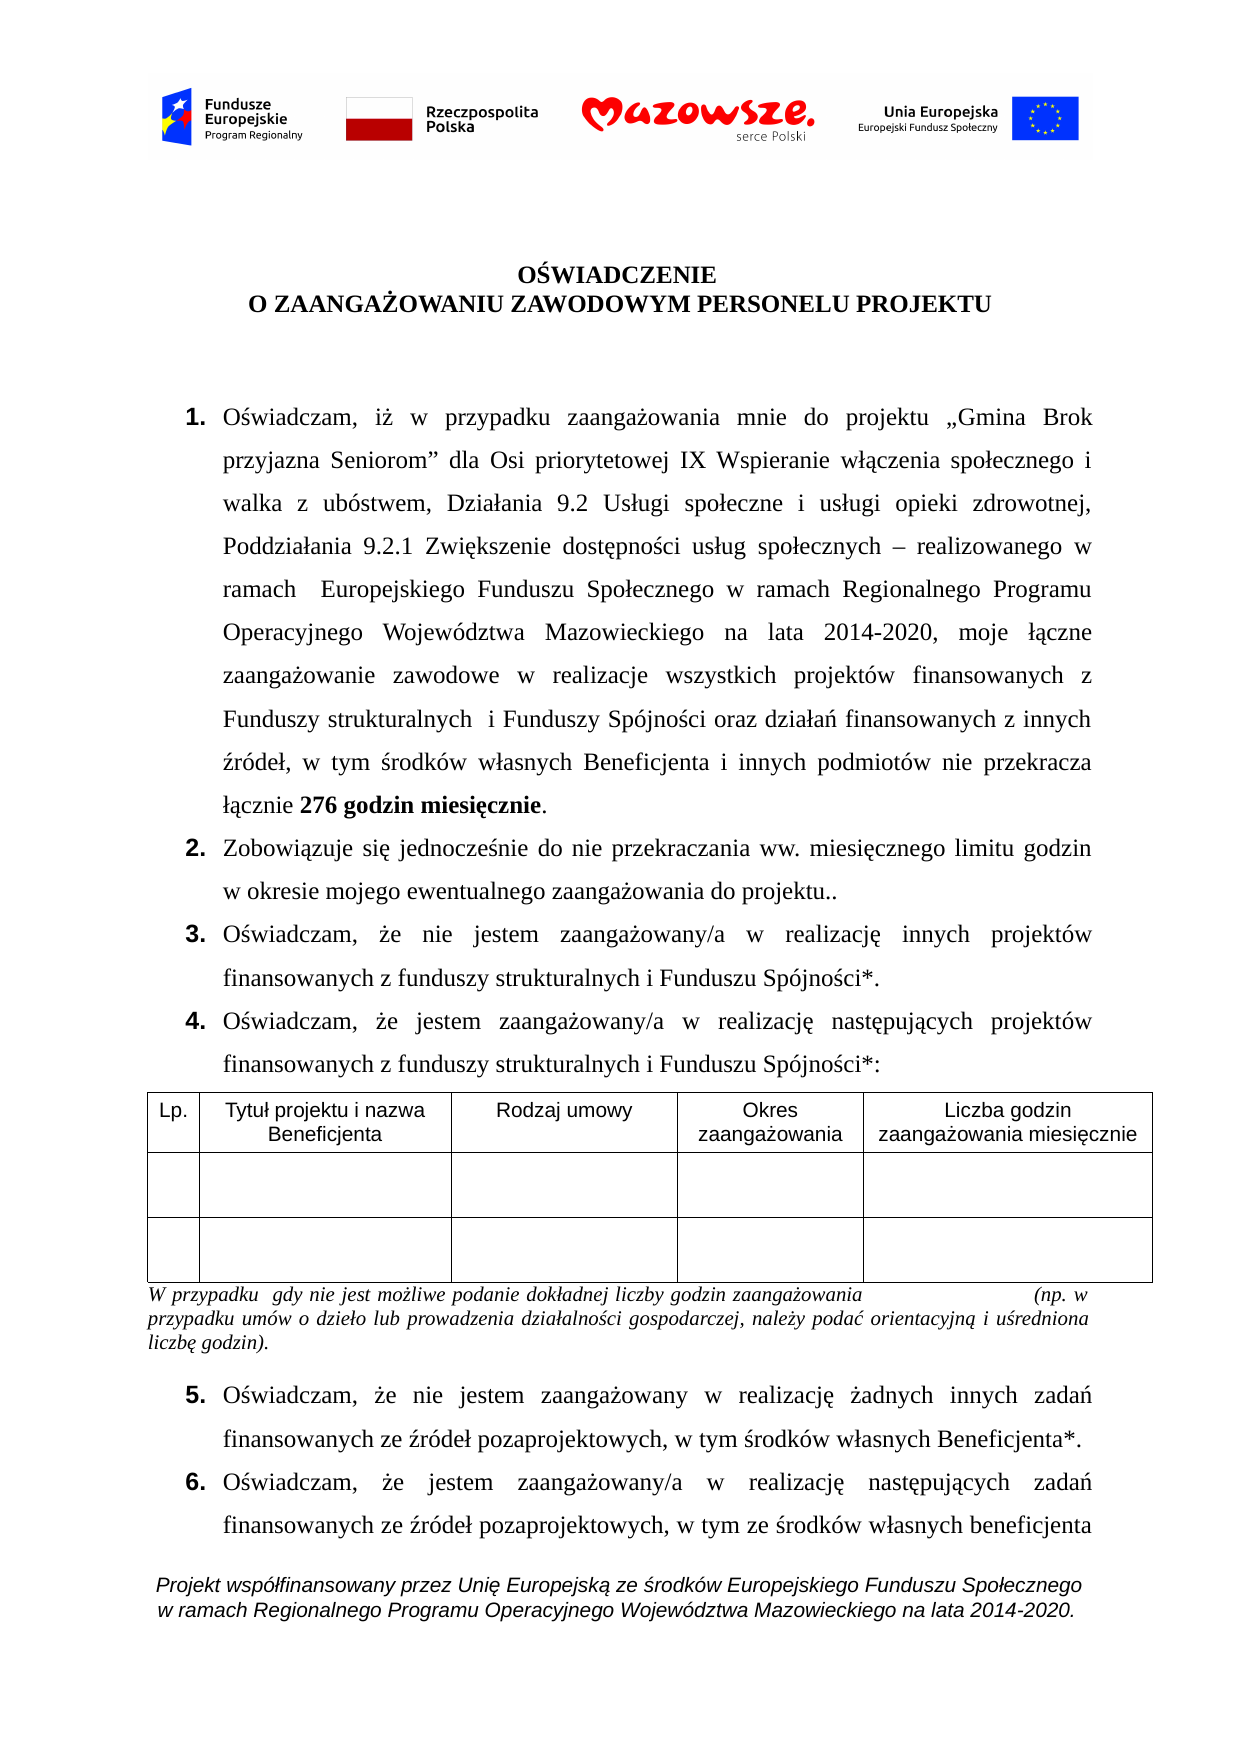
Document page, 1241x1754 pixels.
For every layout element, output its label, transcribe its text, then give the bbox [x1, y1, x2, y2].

table_cell [200, 1218, 451, 1281]
table_header Liczba godzin zaangażowania miesięcznie [864, 1093, 1152, 1152]
table_header Rodzaj umowy [452, 1093, 677, 1152]
table_cell [678, 1153, 863, 1217]
table_header Tytuł projektu i nazwa Beneficjenta [200, 1093, 451, 1152]
list Oświadczam, iż w przypadku zaangażowania mnie do projektu „Gmina Brok przyjazna Seniorom” dla Osi priorytetowej IX Wspieranie włączenia społecznego i walka z ubóstwem, Działania 9.2 Usługi społeczne i usługi opieki zdrowotnej, Poddziałania 9.2.1 Zwiększenie dostępności usług społecznych – realizowanego w ramach Europejskiego Funduszu Społecznego w ramach Regionalnego Programu Operacyjnego Województwa Mazowieckiego na lata 2014-2020, moje łączne zaangażowanie zawodowe w realizacje wszystkich projektów finansowanych z Funduszy strukturalnych i Funduszy Spójności oraz działań finansowanych z innych źródeł, w tym środków własnych Beneficjenta i innych podmiotów nie przekracza łącznie 276 godzin miesięcznie. [185, 402, 1093, 819]
text O ZAANGAŻOWANIU ZAWODOWYM PERSONELU PROJEKTU [148, 289, 1093, 318]
text W przypadku gdy nie jest możliwe podanie dokładnej liczby godzin zaangażowania (np. w przypadku umów o dzieło lub prowadzenia działalności gospodarczej, należy podać orientacyjną i uśredniona liczbę godzin). [148, 1283, 1093, 1354]
list Zobowiązuje się jednocześnie do nie przekraczania ww. miesięcznego limitu godzin w okresie mojego ewentualnego zaangażowania do projektu.. [185, 833, 1093, 905]
table_cell [864, 1153, 1152, 1217]
table_cell [452, 1153, 677, 1217]
table_cell [148, 1218, 199, 1281]
table_cell [678, 1218, 863, 1281]
list Oświadczam, że jestem zaangażowany/a w realizację następujących zadań finansowanych ze źródeł pozaprojektowych, w tym ze środków własnych beneficjenta [185, 1467, 1093, 1539]
table_cell [864, 1218, 1152, 1281]
list Oświadczam, że nie jestem zaangażowany/a w realizację innych projektów finansowanych z funduszy strukturalnych i Funduszu Spójności*. [185, 919, 1093, 991]
text OŚWIADCZENIE [148, 260, 1093, 289]
list Oświadczam, że jestem zaangażowany/a w realizację następujących projektów finansowanych z funduszy strukturalnych i Funduszu Spójności*: [185, 1006, 1093, 1078]
list Oświadczam, że nie jestem zaangażowany w realizację żadnych innych zadań finansowanych ze źródeł pozaprojektowych, w tym środków własnych Beneficjenta*. [185, 1380, 1093, 1452]
table_cell [452, 1218, 677, 1281]
table_cell [200, 1153, 451, 1217]
table_header Lp. [148, 1093, 199, 1152]
table_cell [148, 1153, 199, 1217]
table_header Okres zaangażowania [678, 1093, 863, 1152]
